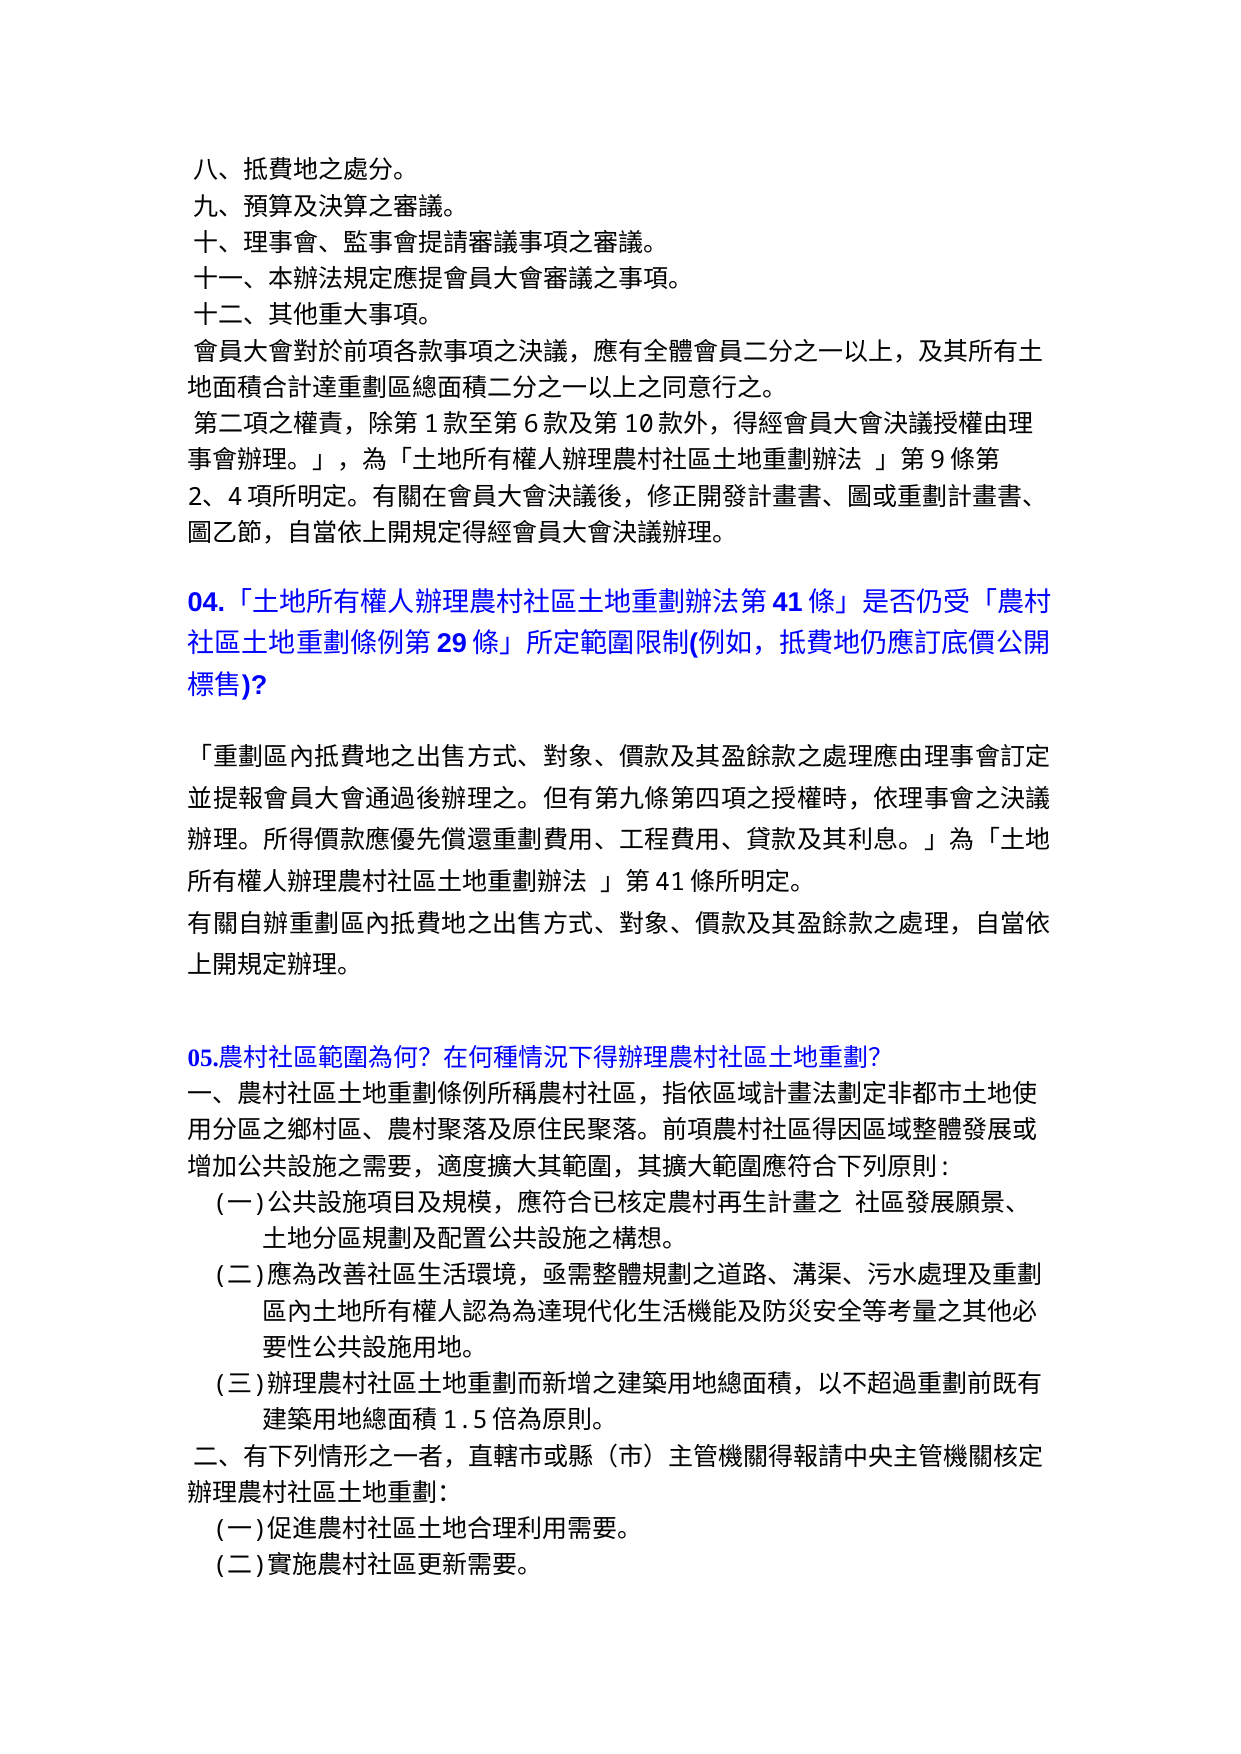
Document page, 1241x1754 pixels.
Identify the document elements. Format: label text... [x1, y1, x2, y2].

text 二、有下列情形之一者，直轄市或縣（市）主管機關得報請中央主管機關核定辦理農村社區土地重劃： [187, 1436, 1053, 1509]
text 會員大會對於前項各款事項之決議，應有全體會員二分之一以上，及其所有土地面積合計達重劃區總面積二分之一以上之同意行之。 [187, 331, 1053, 379]
text (一)促進農村社區土地合理利用需要。 [206, 1509, 1053, 1545]
text (二)實施農村社區更新需要。 [206, 1545, 1053, 1581]
text 十一、本辦法規定應提會員大會審議之事項。 [187, 259, 1053, 295]
text (三)辦理農村社區土地重劃而新增之建築用地總面積，以不超過重劃前既有建築用地總面積1.5倍為原則。 [206, 1375, 1053, 1436]
text 十、理事會、監事會提請審議事項之審議。 [187, 222, 1053, 259]
text 九、預算及決算之審議。 [187, 186, 1053, 222]
text 十二、其他重大事項。 [187, 295, 1053, 331]
text 八、抵費地之處分。 [187, 150, 1053, 186]
